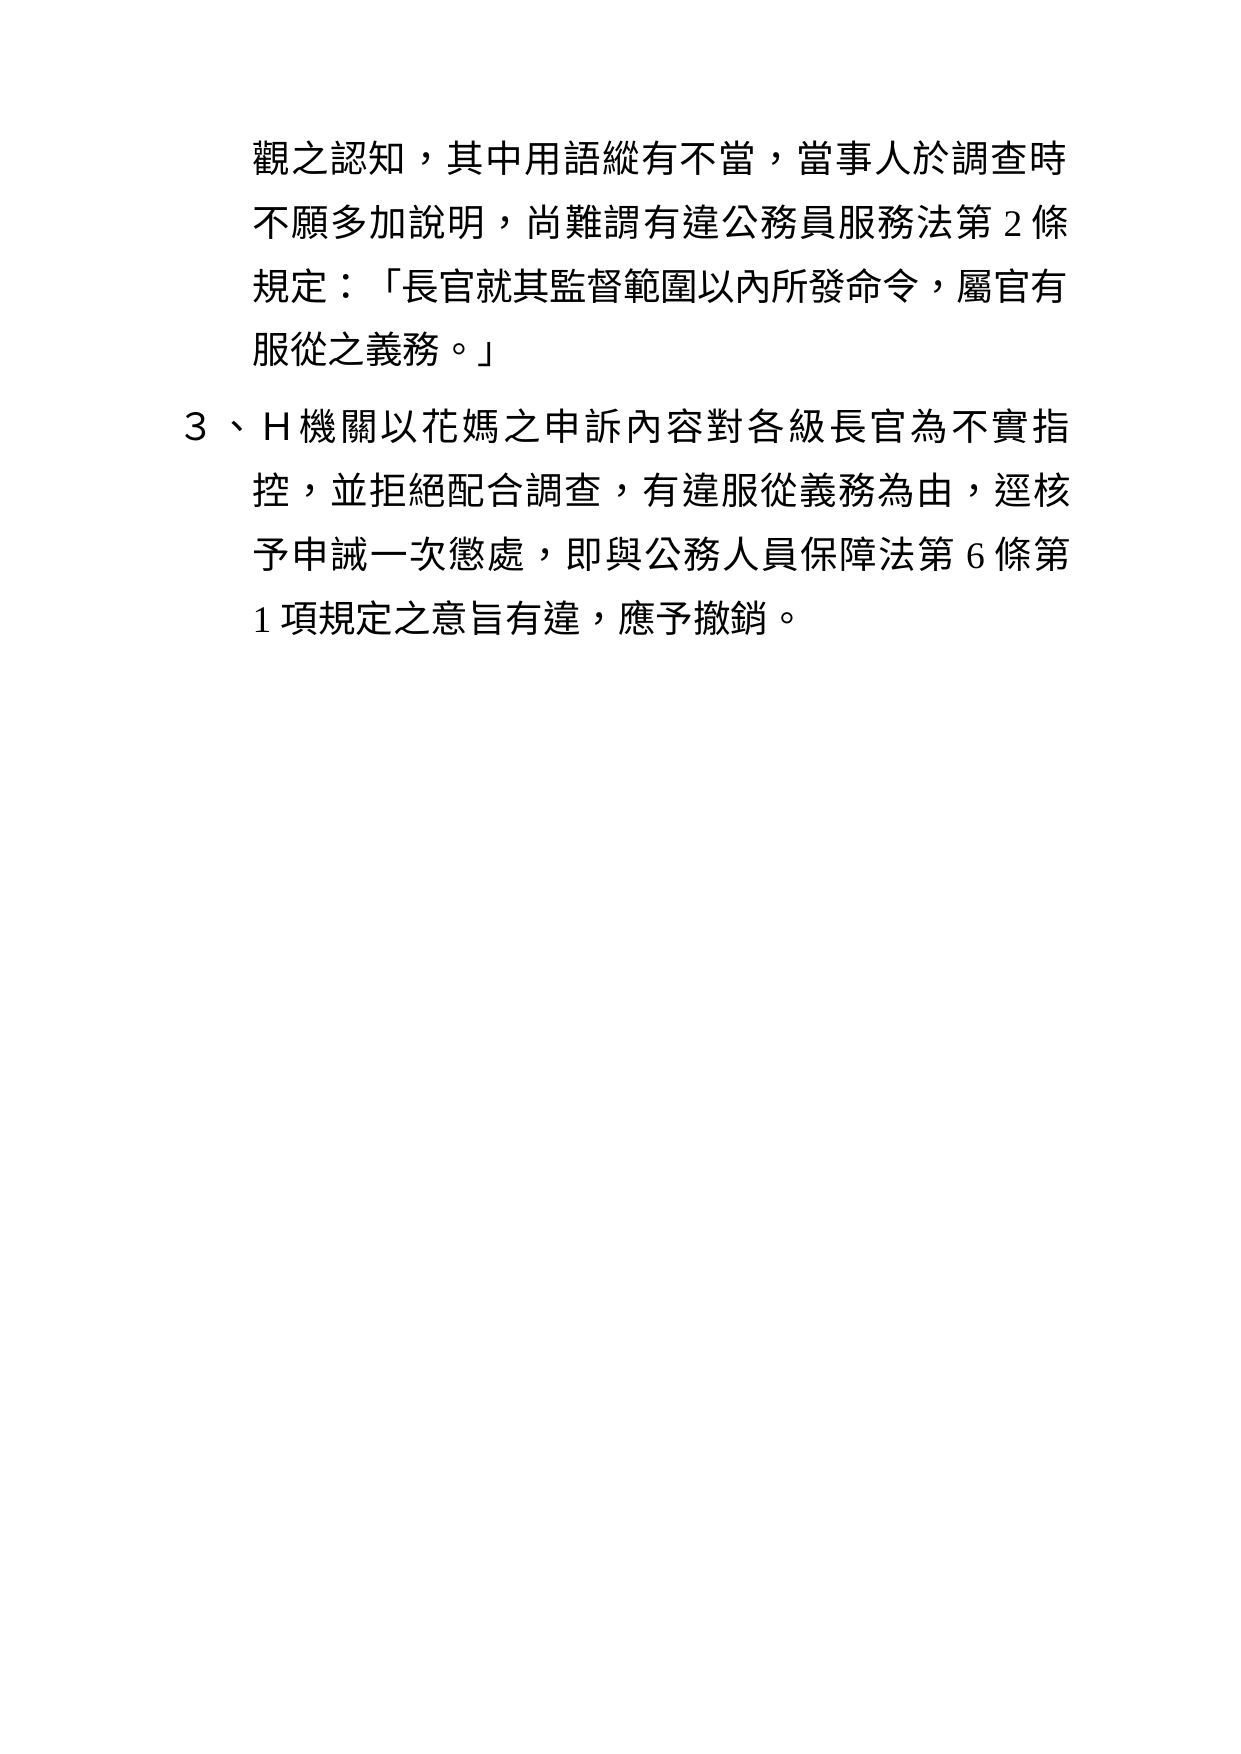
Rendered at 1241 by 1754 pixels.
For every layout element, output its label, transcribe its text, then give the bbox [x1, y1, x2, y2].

text 觀之認知，其中用語縱有不當，當事人於調查時不願多加說明，尚難謂有違公務員服務法第2條規定：「長官就其監督範圍以內所發命令，屬官有服從之義務。」 [252, 128, 1069, 375]
text ３、Ｈ機關以花媽之申訴內容對各級長官為不實指控，並拒絕配合調查，有違服從義務為由，逕核予申誡一次懲處，即與公務人員保障法第6條第1 項規定之意旨有違，應予撤銷。 [177, 397, 1071, 643]
